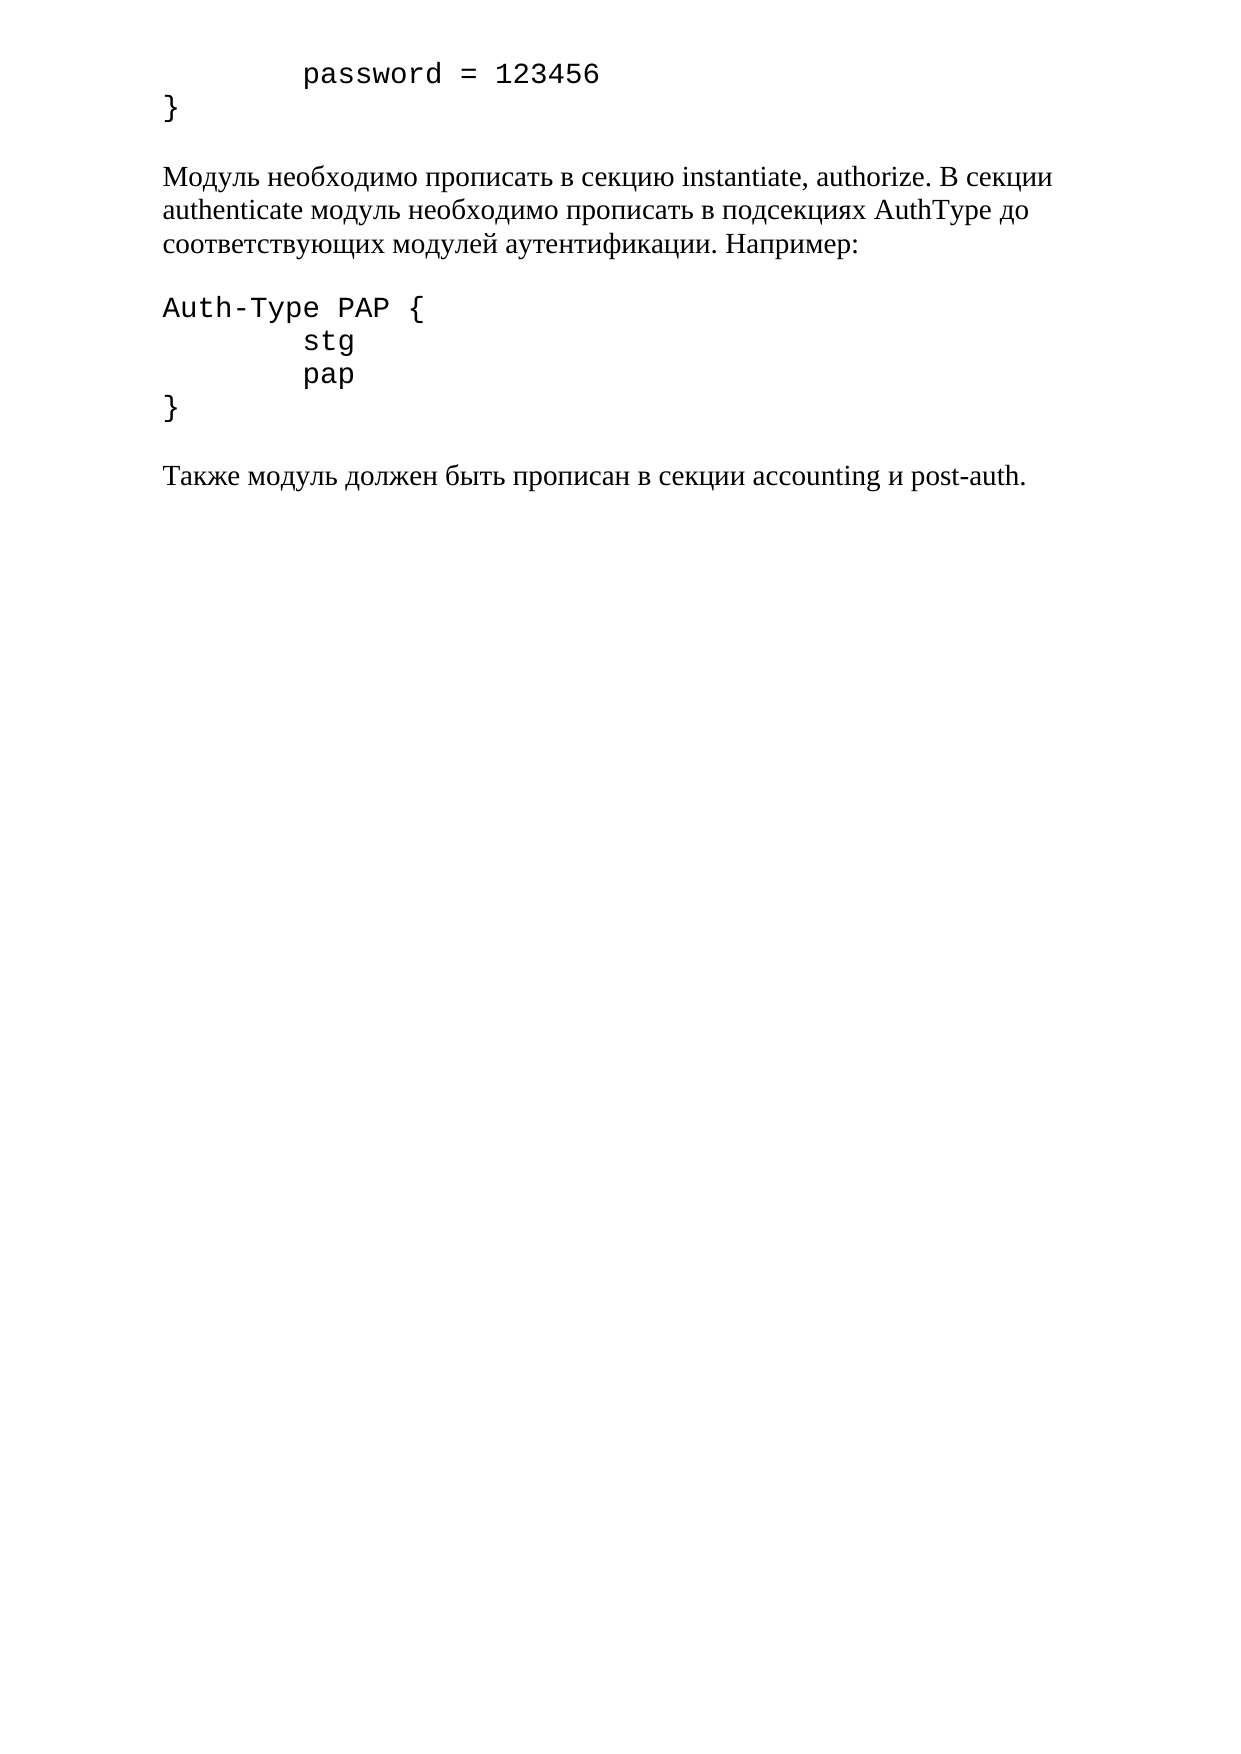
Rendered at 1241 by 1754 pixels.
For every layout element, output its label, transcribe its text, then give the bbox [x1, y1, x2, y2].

text } [162, 92, 1181, 125]
text pap [162, 359, 1181, 392]
text stg [162, 326, 1181, 359]
text Также модуль должен быть прописан в секции accounting и post-auth. [162, 458, 1181, 492]
text } [162, 392, 1181, 425]
text Auth-Type PAP { [162, 293, 1181, 326]
text password = 123456 [162, 59, 1181, 92]
text Модуль необходимо прописать в секцию instantiate, authorize. В секции authenticate модуль необходимо прописать в подсекциях AuthType до соответствующих модулей аутентификации. Например: [162, 159, 1181, 259]
